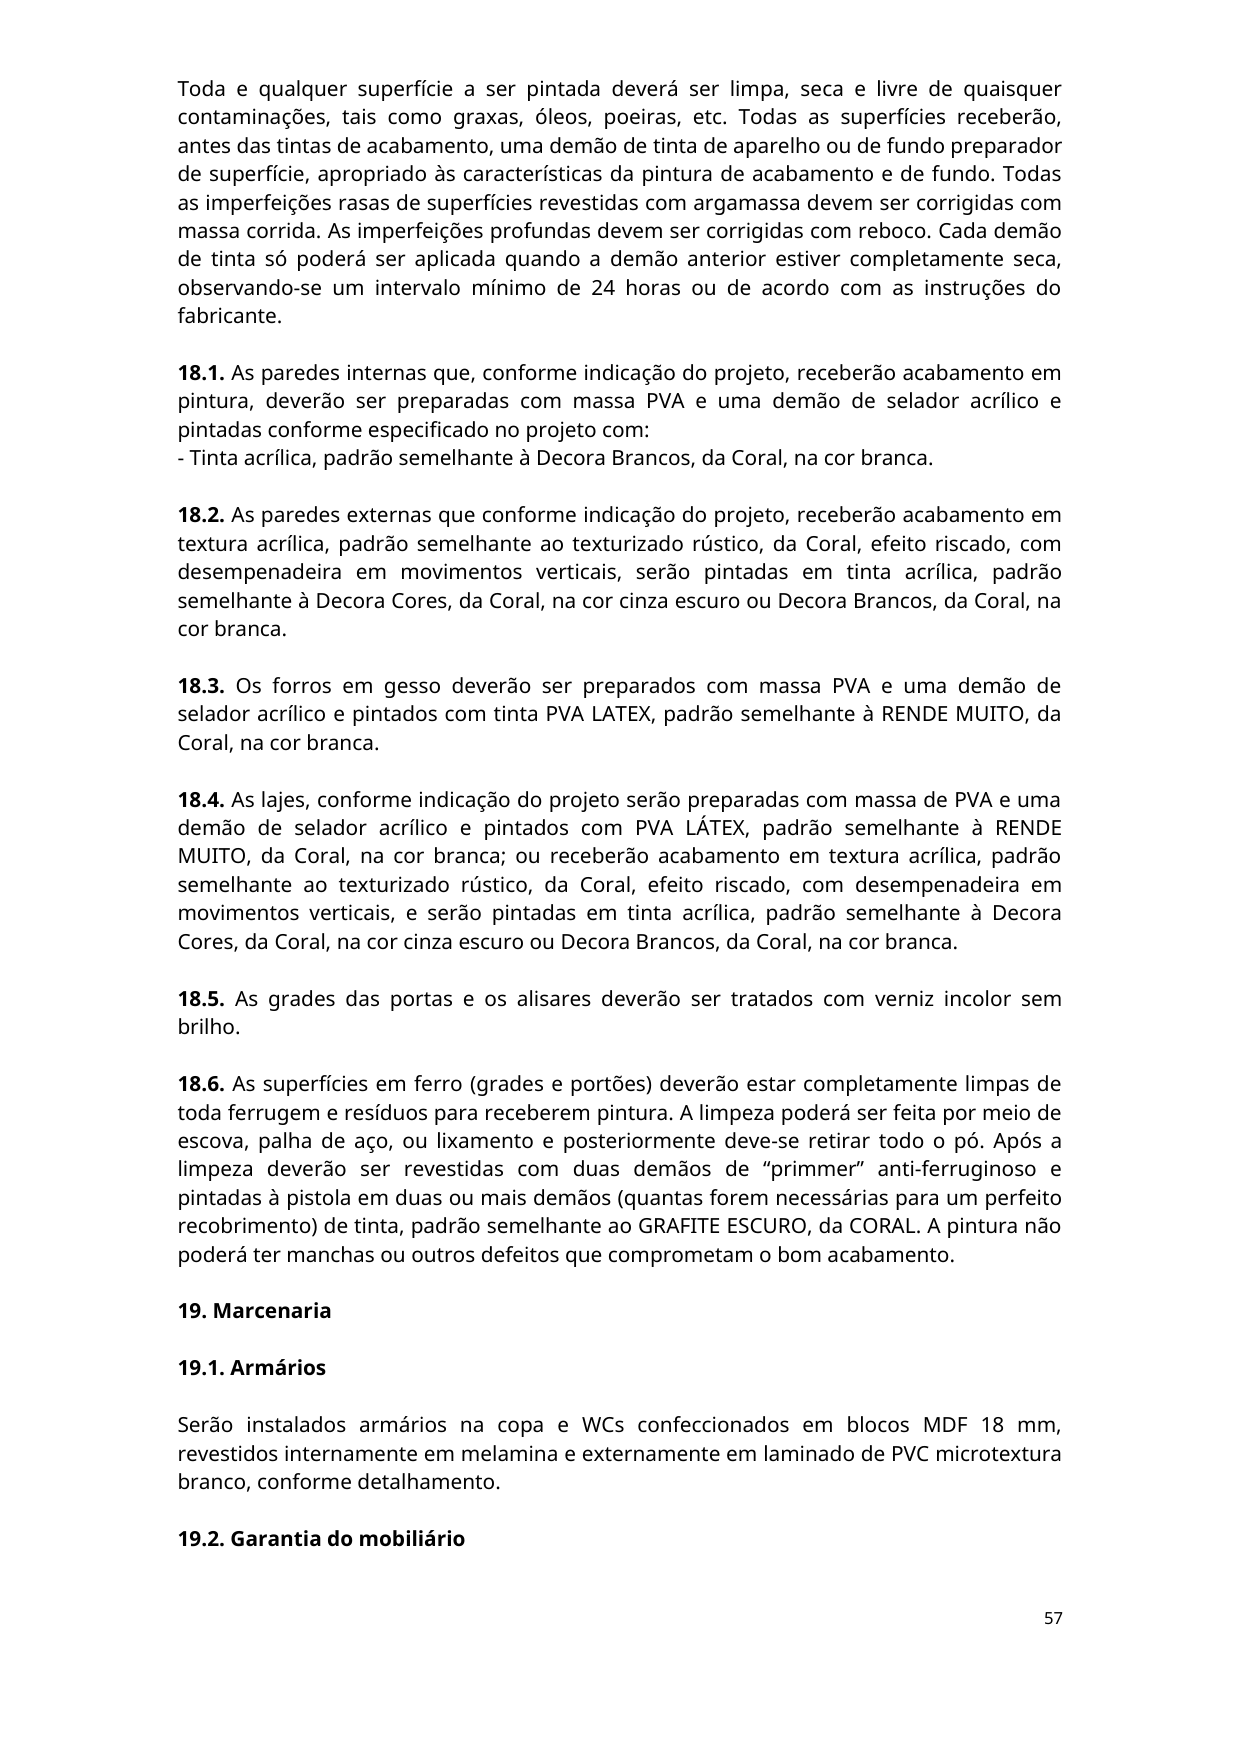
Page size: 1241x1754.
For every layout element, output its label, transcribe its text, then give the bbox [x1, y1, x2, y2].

subtitle 19.1. Armários [177, 1353, 1063, 1382]
text Toda e qualquer superfície a ser pintada deverá ser limpa, seca e livre de quaisquer contaminações, tais como graxas, óleos, poeiras, etc. Todas as superfícies receberão, antes das tintas de acabamento, uma demão de tinta de aparelho ou de fundo preparador de superfície, apropriado às características da pintura de acabamento e de fundo. Todas as imperfeições rasas de superfícies revestidas com argamassa devem ser corrigidas com massa corrida. As imperfeições profundas devem ser corrigidas com reboco. Cada demão de tinta só poderá ser aplicada quando a demão anterior estiver completamente seca, observando-se um intervalo mínimo de 24 horas ou de acordo com as instruções do fabricante. [177, 74, 1063, 330]
text 18.5. As grades das portas e os alisares deverão ser tratados com verniz incolor sem brilho. [177, 984, 1063, 1041]
text 18.2. As paredes externas que conforme indicação do projeto, receberão acabamento em textura acrílica, padrão semelhante ao texturizado rústico, da Coral, efeito riscado, com desempenadeira em movimentos verticais, serão pintadas em tinta acrílica, padrão semelhante à Decora Cores, da Coral, na cor cinza escuro ou Decora Brancos, da Coral, na cor branca. [177, 500, 1063, 643]
text 18.4. As lajes, conforme indicação do projeto serão preparadas com massa de PVA e uma demão de selador acrílico e pintados com PVA LÁTEX, padrão semelhante à RENDE MUITO, da Coral, na cor branca; ou receberão acabamento em textura acrílica, padrão semelhante ao texturizado rústico, da Coral, efeito riscado, com desempenadeira em movimentos verticais, e serão pintadas em tinta acrílica, padrão semelhante à Decora Cores, da Coral, na cor cinza escuro ou Decora Brancos, da Coral, na cor branca. [177, 785, 1063, 955]
text 18.1. As paredes internas que, conforme indicação do projeto, receberão acabamento em pintura, deverão ser preparadas com massa PVA e uma demão de selador acrílico e pintadas conforme especificado no projeto com: [177, 358, 1063, 443]
text - Tinta acrílica, padrão semelhante à Decora Brancos, da Coral, na cor branca. [177, 443, 1063, 472]
subtitle 19. Marcenaria [177, 1297, 1063, 1325]
text Serão instalados armários na copa e WCs confeccionados em blocos MDF 18 mm, revestidos internamente em melamina e externamente em laminado de PVC microtextura branco, conforme detalhamento. [177, 1410, 1063, 1496]
subtitle 19.2. Garantia do mobiliário [177, 1524, 1063, 1553]
text 18.6. As superfícies em ferro (grades e portões) deverão estar completamente limpas de toda ferrugem e resíduos para receberem pintura. A limpeza poderá ser feita por meio de escova, palha de aço, ou lixamento e posteriormente deve-se retirar todo o pó. Após a limpeza deverão ser revestidas com duas demãos de “primmer” anti-ferruginoso e pintadas à pistola em duas ou mais demãos (quantas forem necessárias para um perfeito recobrimento) de tinta, padrão semelhante ao GRAFITE ESCURO, da CORAL. A pintura não poderá ter manchas ou outros defeitos que comprometam o bom acabamento. [177, 1069, 1063, 1268]
text 18.3. Os forros em gesso deverão ser preparados com massa PVA e uma demão de selador acrílico e pintados com tinta PVA LATEX, padrão semelhante à RENDE MUITO, da Coral, na cor branca. [177, 671, 1063, 756]
